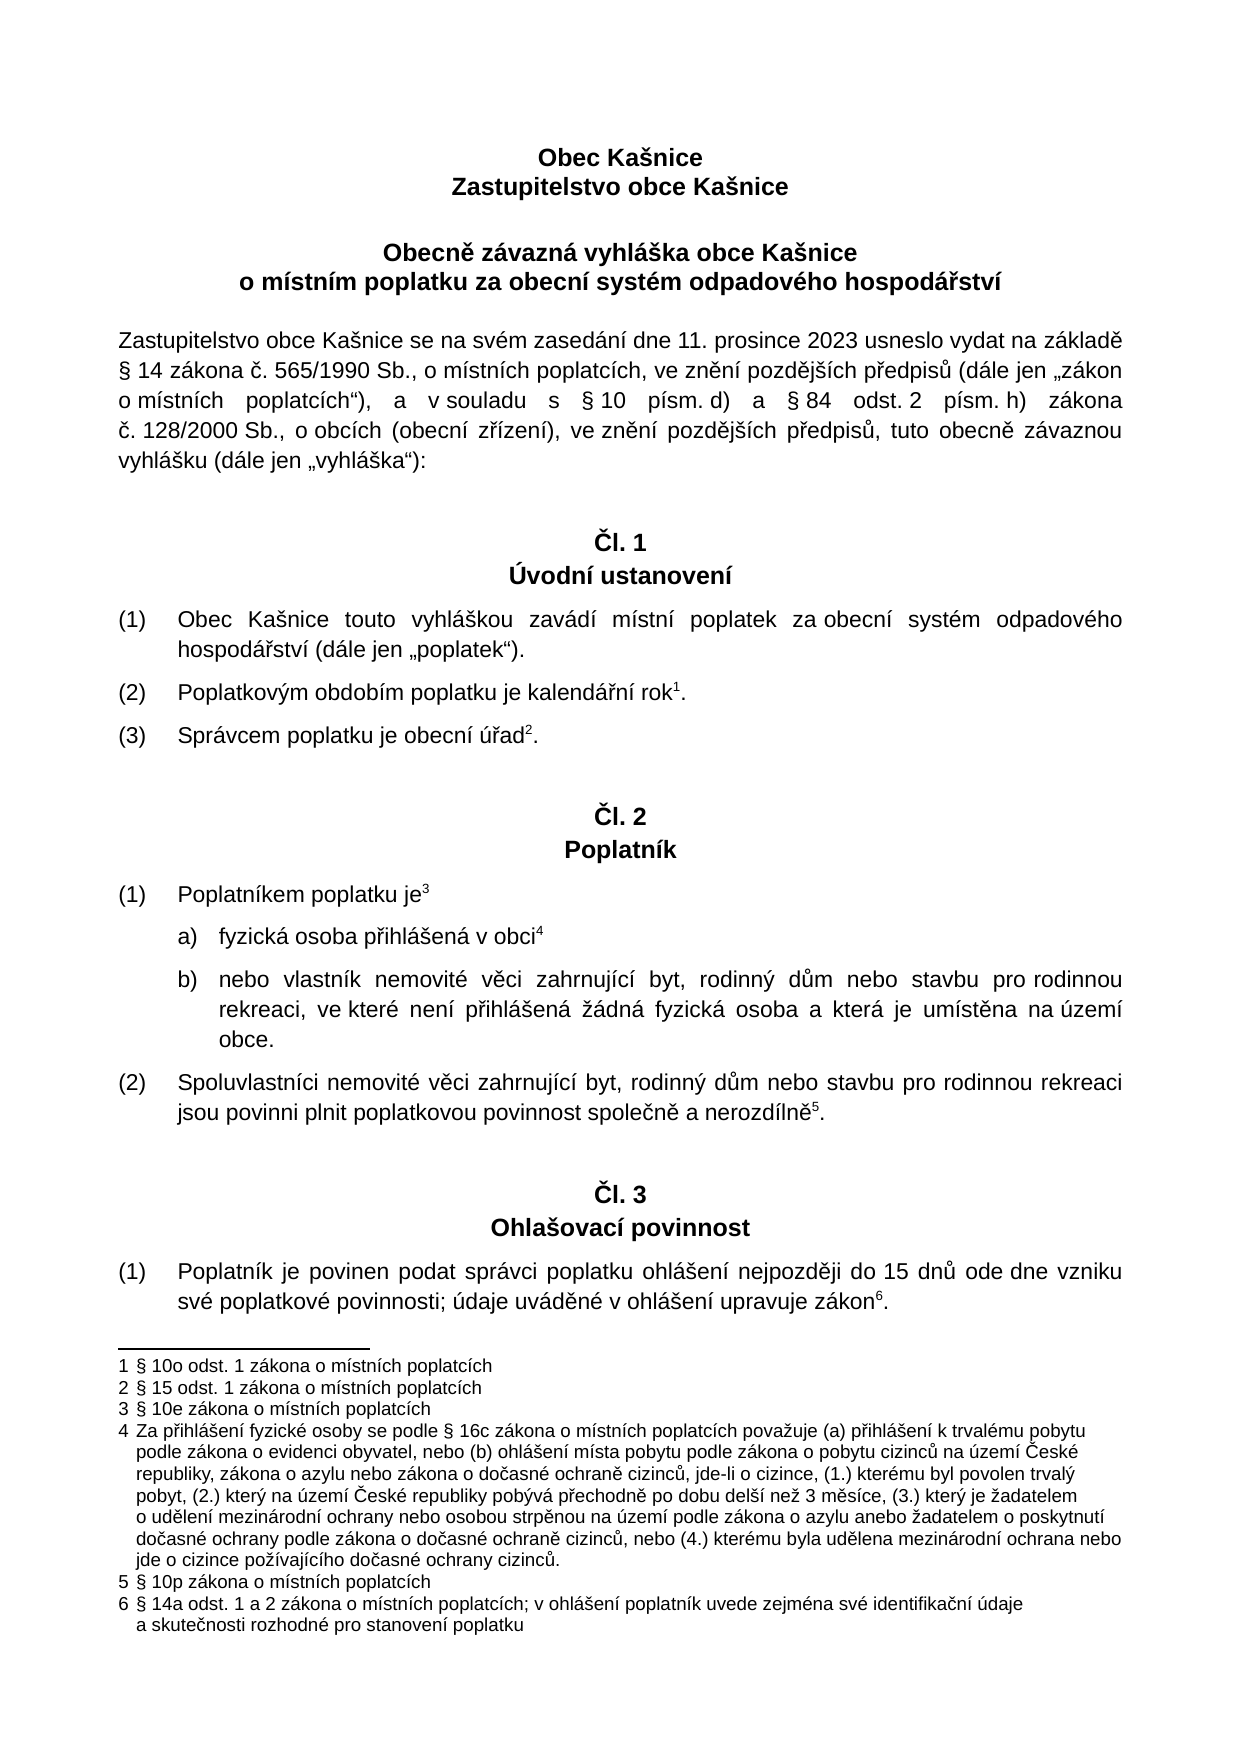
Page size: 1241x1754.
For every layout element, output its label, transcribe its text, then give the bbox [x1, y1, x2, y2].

subtitle Čl. 2 Poplatník [118, 802, 1122, 864]
list Za přihlášení fyzické osoby se podle § 16c zákona o místních poplatcích považuje (a) přihlášení k trvalému pobytu podle zákona o evidenci obyvatel, nebo (b) ohlášení místa pobytu podle zákona o pobytu cizinců na území České republiky, zákona o azylu nebo zákona o dočasné ochraně cizinců, jde-li o cizince, (1.) kterému byl povolen trvalý pobyt, (2.) který na území České republiky pobývá přechodně po dobu delší než 3 měsíce, (3.) který je žadatelem o udělení mezinárodní ochrany nebo osobou strpěnou na území podle zákona o azylu anebo žadatelem o poskytnutí dočasné ochrany podle zákona o dočasné ochraně cizinců, nebo (4.) kterému byla udělena mezinárodní ochrana nebo jde o cizince požívajícího dočasné ochrany cizinců. [118, 1420, 1122, 1571]
title Obec Kašnice Zastupitelstvo obce Kašnice [118, 143, 1122, 201]
list Poplatníkem poplatku je [118, 881, 1122, 907]
list Poplatkovým obdobím poplatku je kalendářní rok. [118, 679, 1122, 706]
list § 10o odst. 1 zákona o místních poplatcích [118, 1355, 1122, 1377]
list fyzická osoba přihlášená v obci [177, 923, 1122, 950]
list nebo vlastník nemovité věci zahrnující byt, rodinný dům nebo stavbu pro rodinnou rekreaci, ve které není přihlášená žádná fyzická osoba a která je umístěna na území obce. [177, 966, 1122, 1053]
text Zastupitelstvo obce Kašnice se na svém zasedání dne 11. prosince 2023 usneslo vydat na základě § 14 zákona č. 565/1990 Sb., o místních poplatcích, ve znění pozdějších předpisů (dále jen „zákon o místních poplatcích“), a v souladu s § 10 písm. d) a § 84 odst. 2 písm. h) zákona č. 128/2000 Sb., o obcích (obecní zřízení), ve znění pozdějších předpisů, tuto obecně závaznou vyhlášku (dále jen „vyhláška“): [118, 327, 1122, 474]
list § 15 odst. 1 zákona o místních poplatcích [118, 1377, 1122, 1398]
list Obec Kašnice touto vyhláškou zavádí místní poplatek za obecní systém odpadového hospodářství (dále jen „poplatek“). [118, 606, 1122, 663]
list Spoluvlastníci nemovité věci zahrnující byt, rodinný dům nebo stavbu pro rodinnou rekreaci jsou povinni plnit poplatkovou povinnost společně a nerozdílně. [118, 1069, 1122, 1126]
subtitle Obecně závazná vyhláška obce Kašnice o místním poplatku za obecní systém odpadového hospodářství [118, 238, 1122, 295]
list Správcem poplatku je obecní úřad. [118, 722, 1122, 748]
list § 10e zákona o místních poplatcích [118, 1398, 1122, 1420]
subtitle Čl. 1 Úvodní ustanovení [118, 528, 1122, 589]
subtitle Čl. 3 Ohlašovací povinnost [118, 1179, 1122, 1241]
list § 10p zákona o místních poplatcích [118, 1571, 1122, 1592]
list § 14a odst. 1 a 2 zákona o místních poplatcích; v ohlášení poplatník uvede zejména své identifikační údaje a skutečnosti rozhodné pro stanovení poplatku [118, 1592, 1122, 1635]
list Poplatník je povinen podat správci poplatku ohlášení nejpozději do 15 dnů ode dne vzniku své poplatkové povinnosti; údaje uváděné v ohlášení upravuje zákon. [118, 1258, 1122, 1315]
